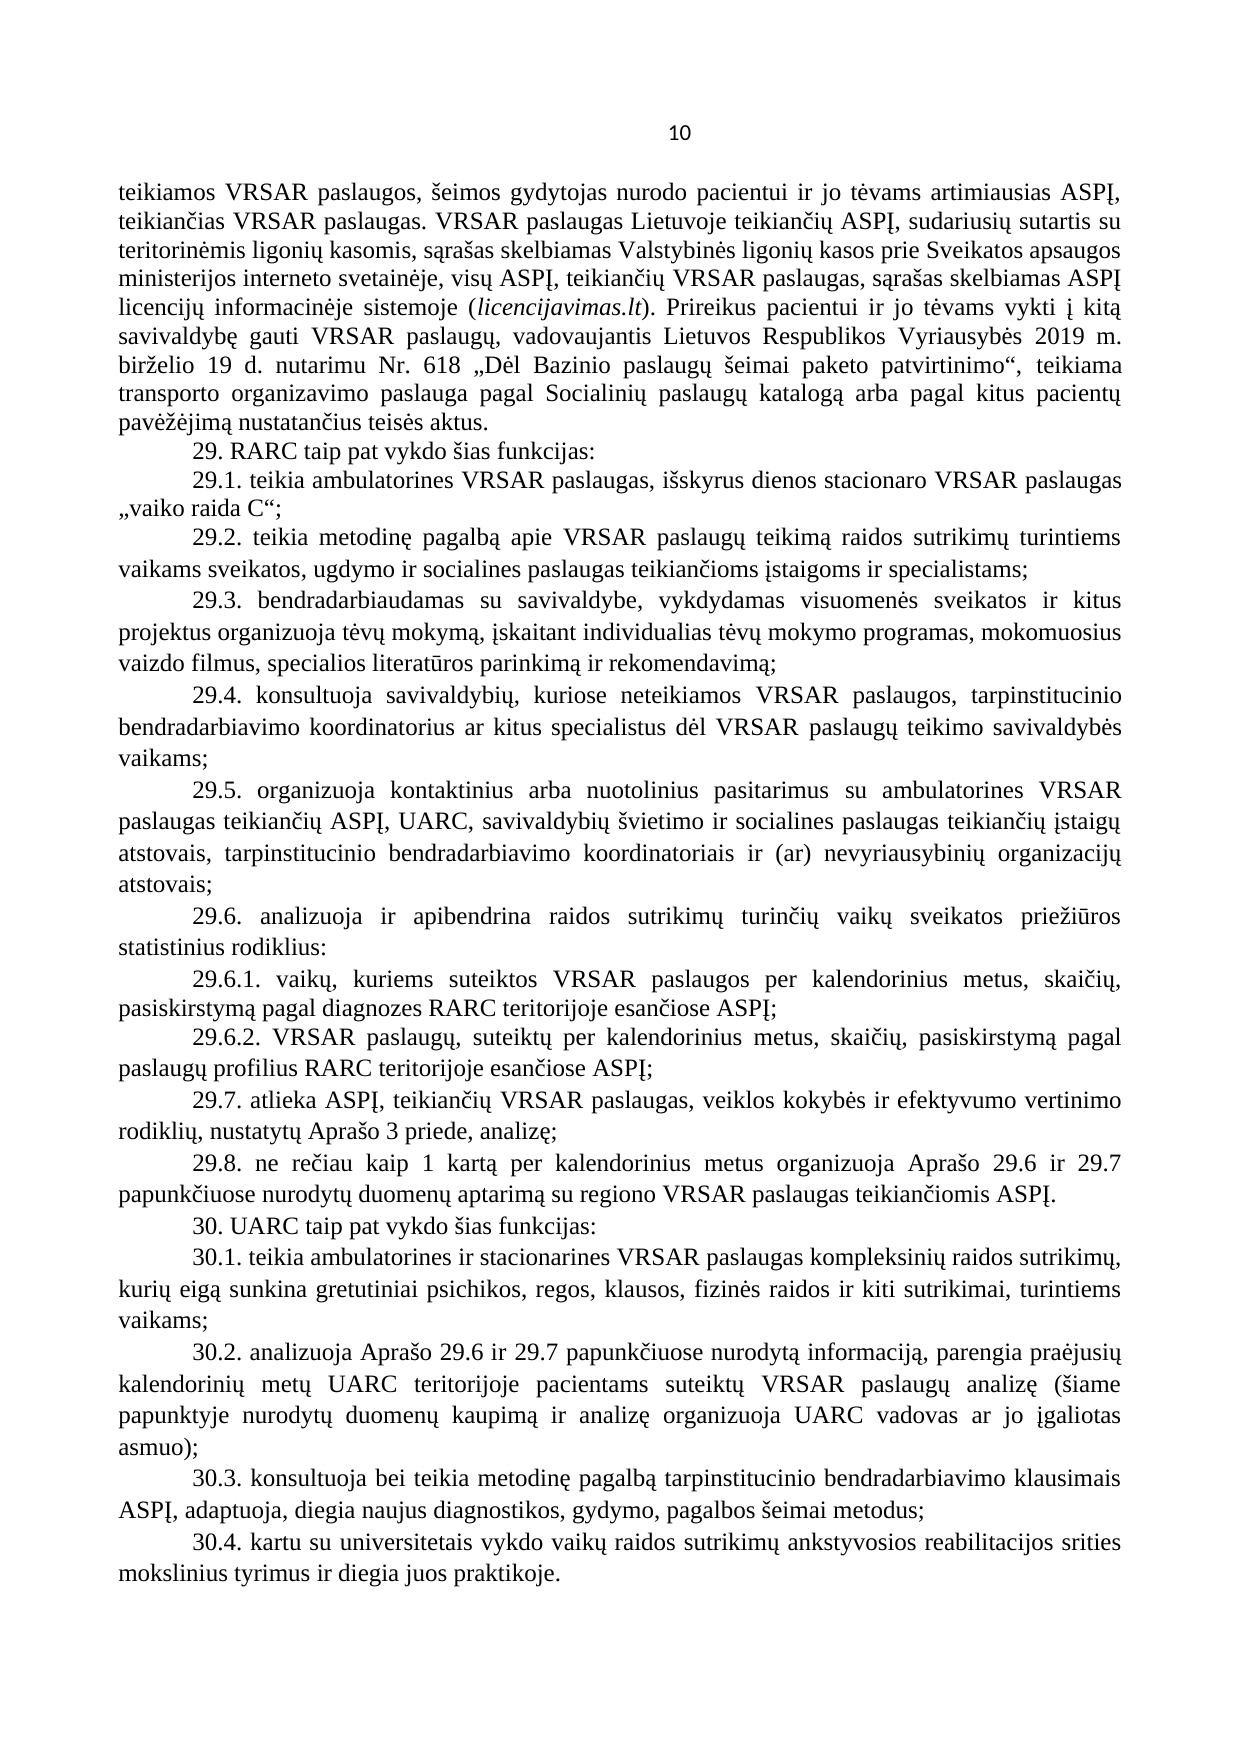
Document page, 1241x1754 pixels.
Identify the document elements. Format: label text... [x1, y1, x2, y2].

text 29.3. bendradarbiaudamas su savivaldybe, vykdydamas visuomenės sveikatos ir kitus projektus organizuoja tėvų mokymą, įskaitant individualias tėvų mokymo programas, mokomuosius vaizdo filmus, specialios literatūros parinkimą ir rekomendavimą; [118, 585, 1122, 677]
text 29.1. teikia ambulatorines VRSAR paslaugas, išskyrus dienos stacionaro VRSAR paslaugas „vaiko raida C“; [118, 465, 1122, 522]
text 29.6.2. VRSAR paslaugų, suteiktų per kalendorinius metus, skaičių, pasiskirstymą pagal paslaugų profilius RARC teritorijoje esančiose ASPĮ; [118, 1022, 1122, 1082]
text teikiamos VRSAR paslaugos, šeimos gydytojas nurodo pacientui ir jo tėvams artimiausias ASPĮ, teikiančias VRSAR paslaugas. VRSAR paslaugas Lietuvoje teikiančių ASPĮ, sudariusių sutartis su teritorinėmis ligonių kasomis, sąrašas skelbiamas Valstybinės ligonių kasos prie Sveikatos apsaugos ministerijos interneto svetainėje, visų ASPĮ, teikiančių VRSAR paslaugas, sąrašas skelbiamas ASPĮ licencijų informacinėje sistemoje (licencijavimas.lt). Prireikus pacientui ir jo tėvams vykti į kitą savivaldybę gauti VRSAR paslaugų, vadovaujantis Lietuvos Respublikos Vyriausybės 2019 m. birželio 19 d. nutarimu Nr. 618 „Dėl Bazinio paslaugų šeimai paketo patvirtinimo“, teikiama transporto organizavimo paslauga pagal Socialinių paslaugų katalogą arba pagal kitus pacientų pavėžėjimą nustatančius teisės aktus. [118, 177, 1122, 436]
text 30. UARC taip pat vykdo šias funkcijas: [118, 1211, 1122, 1240]
text 29.5. organizuoja kontaktinius arba nuotolinius pasitarimus su ambulatorines VRSAR paslaugas teikiančių ASPĮ, UARC, savivaldybių švietimo ir socialines paslaugas teikiančių įstaigų atstovais, tarpinstitucinio bendradarbiavimo koordinatoriais ir (ar) nevyriausybinių organizacijų atstovais; [118, 775, 1122, 898]
text 29.6.1. vaikų, kuriems suteiktos VRSAR paslaugos per kalendorinius metus, skaičių, pasiskirstymą pagal diagnozes RARC teritorijoje esančiose ASPĮ; [118, 964, 1122, 1022]
text 29.4. konsultuoja savivaldybių, kuriose neteikiamos VRSAR paslaugos, tarpinstitucinio bendradarbiavimo koordinatorius ar kitus specialistus dėl VRSAR paslaugų teikimo savivaldybės vaikams; [118, 680, 1122, 772]
text 29.2. teikia metodinę pagalbą apie VRSAR paslaugų teikimą raidos sutrikimų turintiems vaikams sveikatos, ugdymo ir socialines paslaugas teikiančioms įstaigoms ir specialistams; [118, 522, 1122, 582]
text 29.8. ne rečiau kaip 1 kartą per kalendorinius metus organizuoja Aprašo 29.6 ir 29.7 papunkčiuose nurodytų duomenų aptarimą su regiono VRSAR paslaugas teikiančiomis ASPĮ. [118, 1148, 1122, 1208]
text 29. RARC taip pat vykdo šias funkcijas: [118, 436, 1122, 465]
text 29.7. atlieka ASPĮ, teikiančių VRSAR paslaugas, veiklos kokybės ir efektyvumo vertinimo rodiklių, nustatytų Aprašo 3 priede, analizę; [118, 1085, 1122, 1145]
text 30.2. analizuoja Aprašo 29.6 ir 29.7 papunkčiuose nurodytą informaciją, parengia praėjusių kalendorinių metų UARC teritorijoje pacientams suteiktų VRSAR paslaugų analizę (šiame papunktyje nurodytų duomenų kaupimą ir analizę organizuoja UARC vadovas ar jo įgaliotas asmuo); [118, 1337, 1122, 1461]
text 29.6. analizuoja ir apibendrina raidos sutrikimų turinčių vaikų sveikatos priežiūros statistinius rodiklius: [118, 901, 1122, 961]
text 30.4. kartu su universitetais vykdo vaikų raidos sutrikimų ankstyvosios reabilitacijos srities mokslinius tyrimus ir diegia juos praktikoje. [118, 1527, 1122, 1587]
text 30.3. konsultuoja bei teikia metodinę pagalbą tarpinstitucinio bendradarbiavimo klausimais ASPĮ, adaptuoja, diegia naujus diagnostikos, gydymo, pagalbos šeimai metodus; [118, 1463, 1122, 1524]
text 30.1. teikia ambulatorines ir stacionarines VRSAR paslaugas kompleksinių raidos sutrikimų, kurių eigą sunkina gretutiniai psichikos, regos, klausos, fizinės raidos ir kiti sutrikimai, turintiems vaikams; [118, 1242, 1122, 1334]
